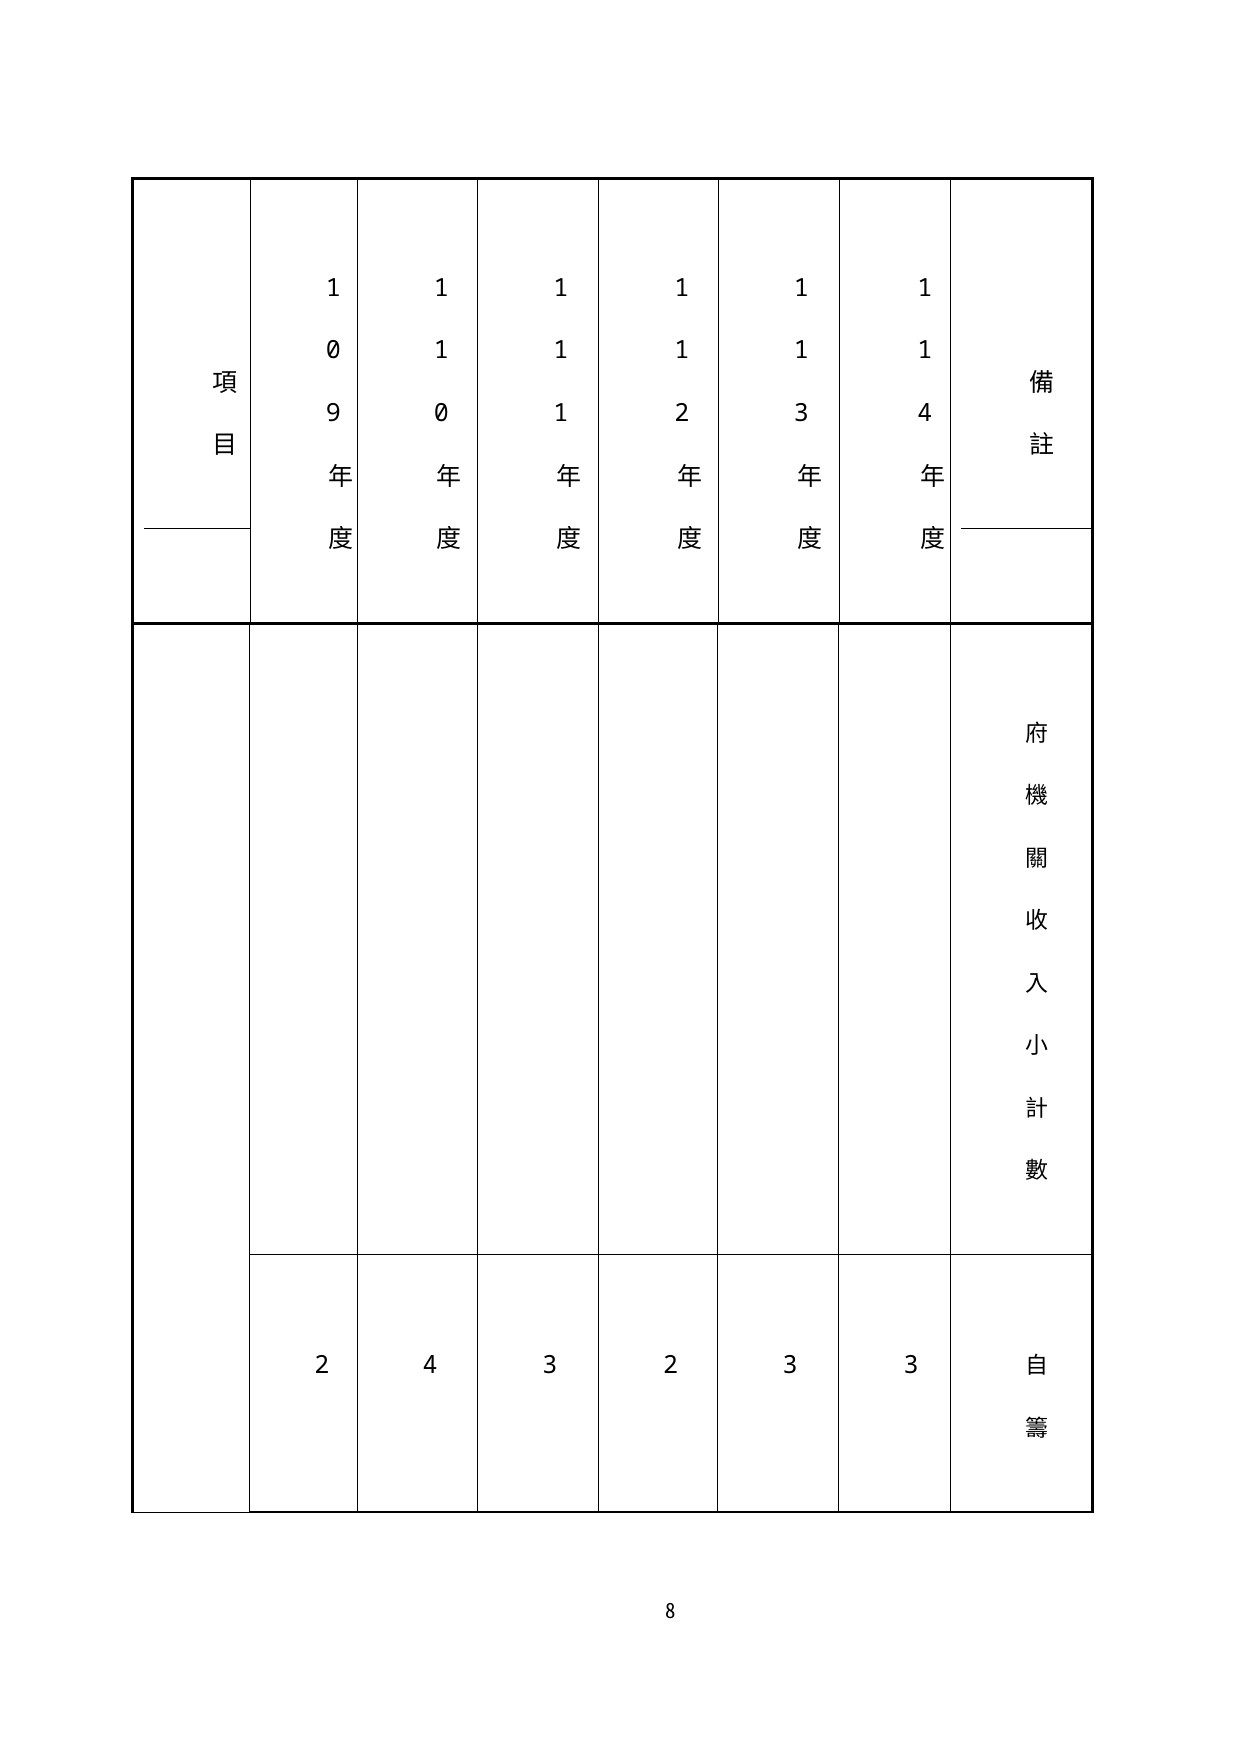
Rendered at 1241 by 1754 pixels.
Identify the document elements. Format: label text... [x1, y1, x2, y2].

table_header 114年度 [840, 180, 950, 622]
table_header 109年度 [251, 180, 357, 622]
table_header 111年度 [478, 180, 598, 622]
table_cell 1,460,095 [250, 625, 357, 1254]
table_header 112年度 [599, 180, 718, 622]
table_cell 302,574 [839, 1255, 950, 1511]
table_cell 312,634 [478, 1255, 598, 1511]
table_cell 1,484,039 [599, 625, 717, 1254]
table_cell 247,580 [250, 1255, 357, 1511]
table_header 110年度 [358, 180, 477, 622]
table_cell 府機關收入小計數 [951, 625, 1091, 1254]
table_cell [134, 625, 249, 1512]
table_cell 自籌 [951, 1255, 1091, 1511]
table_cell 394,716 [718, 1255, 838, 1511]
table_cell 1,338,086 [478, 625, 598, 1254]
table_cell 1,179,620 [839, 625, 950, 1254]
table_cell 1,720,513 [358, 625, 477, 1254]
table_header 備註 [951, 180, 1091, 622]
table_header 113年度 [719, 180, 839, 622]
table_cell 423,173 [358, 1255, 477, 1511]
table_header 項目 [134, 180, 250, 622]
table_cell 296,360 [599, 1255, 717, 1511]
table_cell 1,208,752 [718, 625, 838, 1254]
